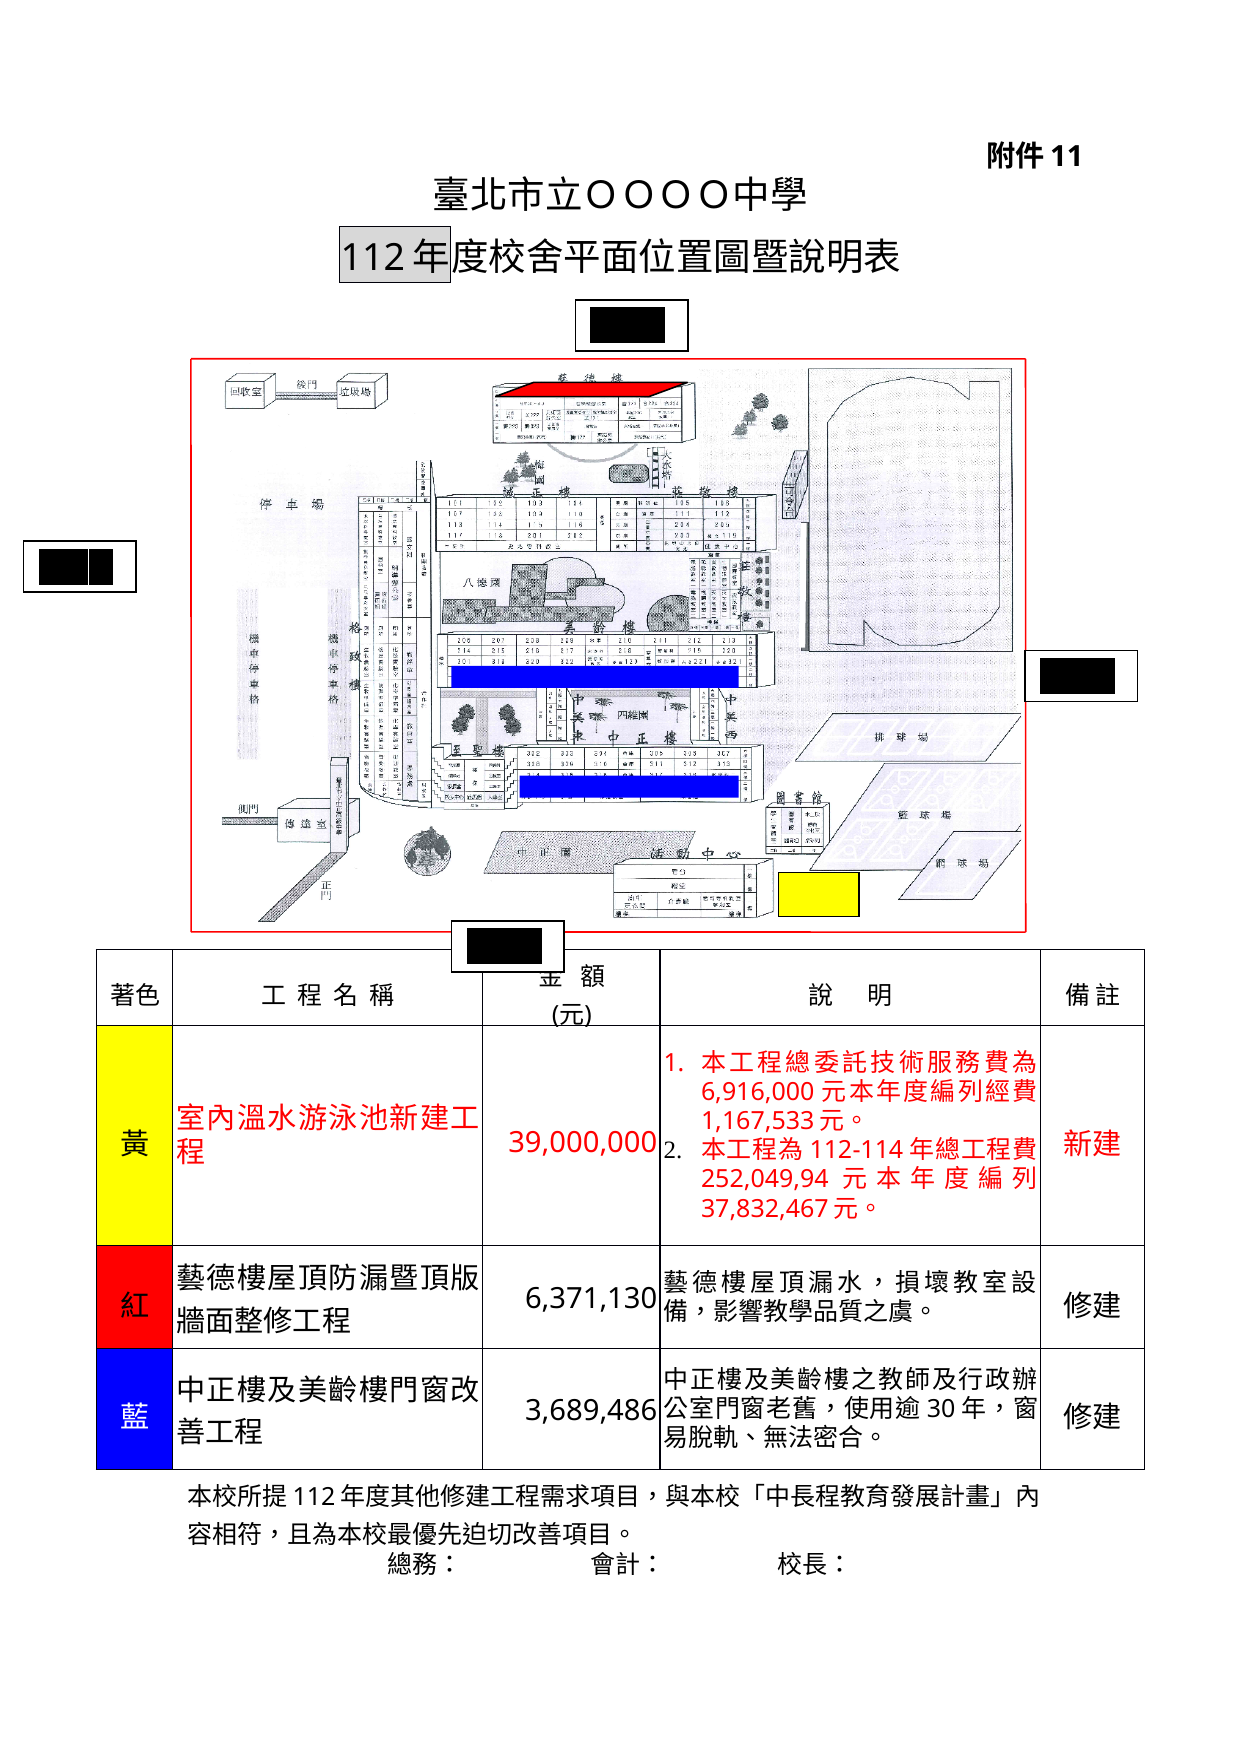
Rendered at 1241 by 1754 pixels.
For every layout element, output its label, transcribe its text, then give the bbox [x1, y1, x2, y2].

text ＯＯ路 [1040, 658, 1123, 694]
table_header 金 額 (元) [483, 950, 659, 1025]
text 總務： 會計： 校長： [187, 1545, 1053, 1581]
table_cell 藝德樓屋頂防漏暨頂版牆面整修工程 [173, 1246, 482, 1348]
table_header 備 註 [1041, 950, 1144, 1025]
table_header 著色 [97, 950, 172, 1025]
table_cell 室內溫水游泳池新建工程 [173, 1026, 482, 1245]
text 112年度校舍平面位置圖暨說明表 [187, 226, 339, 283]
text ＯＯ路 [590, 307, 673, 343]
table_cell 中正樓及美齡樓之教師及行政辦公室門窗老舊，使用逾30年，窗易脫軌、無法密合。 [661, 1349, 1040, 1469]
table_cell 黃 [97, 1026, 172, 1245]
table_cell 修建 [1041, 1349, 1144, 1469]
text 112年度校舍平面位置圖暨說明表 [340, 227, 450, 282]
table_cell 藍 [97, 1349, 172, 1469]
table_cell 3,689,486 [483, 1349, 659, 1469]
text ＯＯ路 [467, 928, 549, 964]
table_header 說 明 [661, 950, 1040, 1025]
table_cell 39,000,000 [483, 1026, 659, 1245]
text 臺北市立ＯＯＯＯ中學 [187, 164, 1053, 219]
text ＯＯ路 [38, 549, 121, 585]
table_cell 中正樓及美齡樓門窗改善工程 [173, 1349, 482, 1469]
table_header 工 程 名 稱 [173, 950, 482, 1025]
table_cell 本工程總委託技術服務費為6,916,000元本年度編列經費1,167,533元。 本工程為112-114年總工程費252,049,94元本年度編列37,832,467元。 [661, 1026, 1040, 1245]
text 附件11 [974, 133, 1094, 175]
table_cell 藝德樓屋頂漏水，損壞教室設備，影響教學品質之虞。 [661, 1246, 1040, 1348]
text 112年度校舍平面位置圖暨說明表 [451, 226, 1053, 283]
table_cell 新建 [1041, 1026, 1144, 1245]
table_cell 紅 [97, 1246, 172, 1348]
table_cell 修建 [1041, 1246, 1144, 1348]
text 本校所提112年度其他修建工程需求項目，與本校「中長程教育發展計畫」內容相符，且為本校最優先迫切改善項目。 [187, 1470, 1053, 1545]
table_cell 6,371,130 [483, 1246, 659, 1348]
